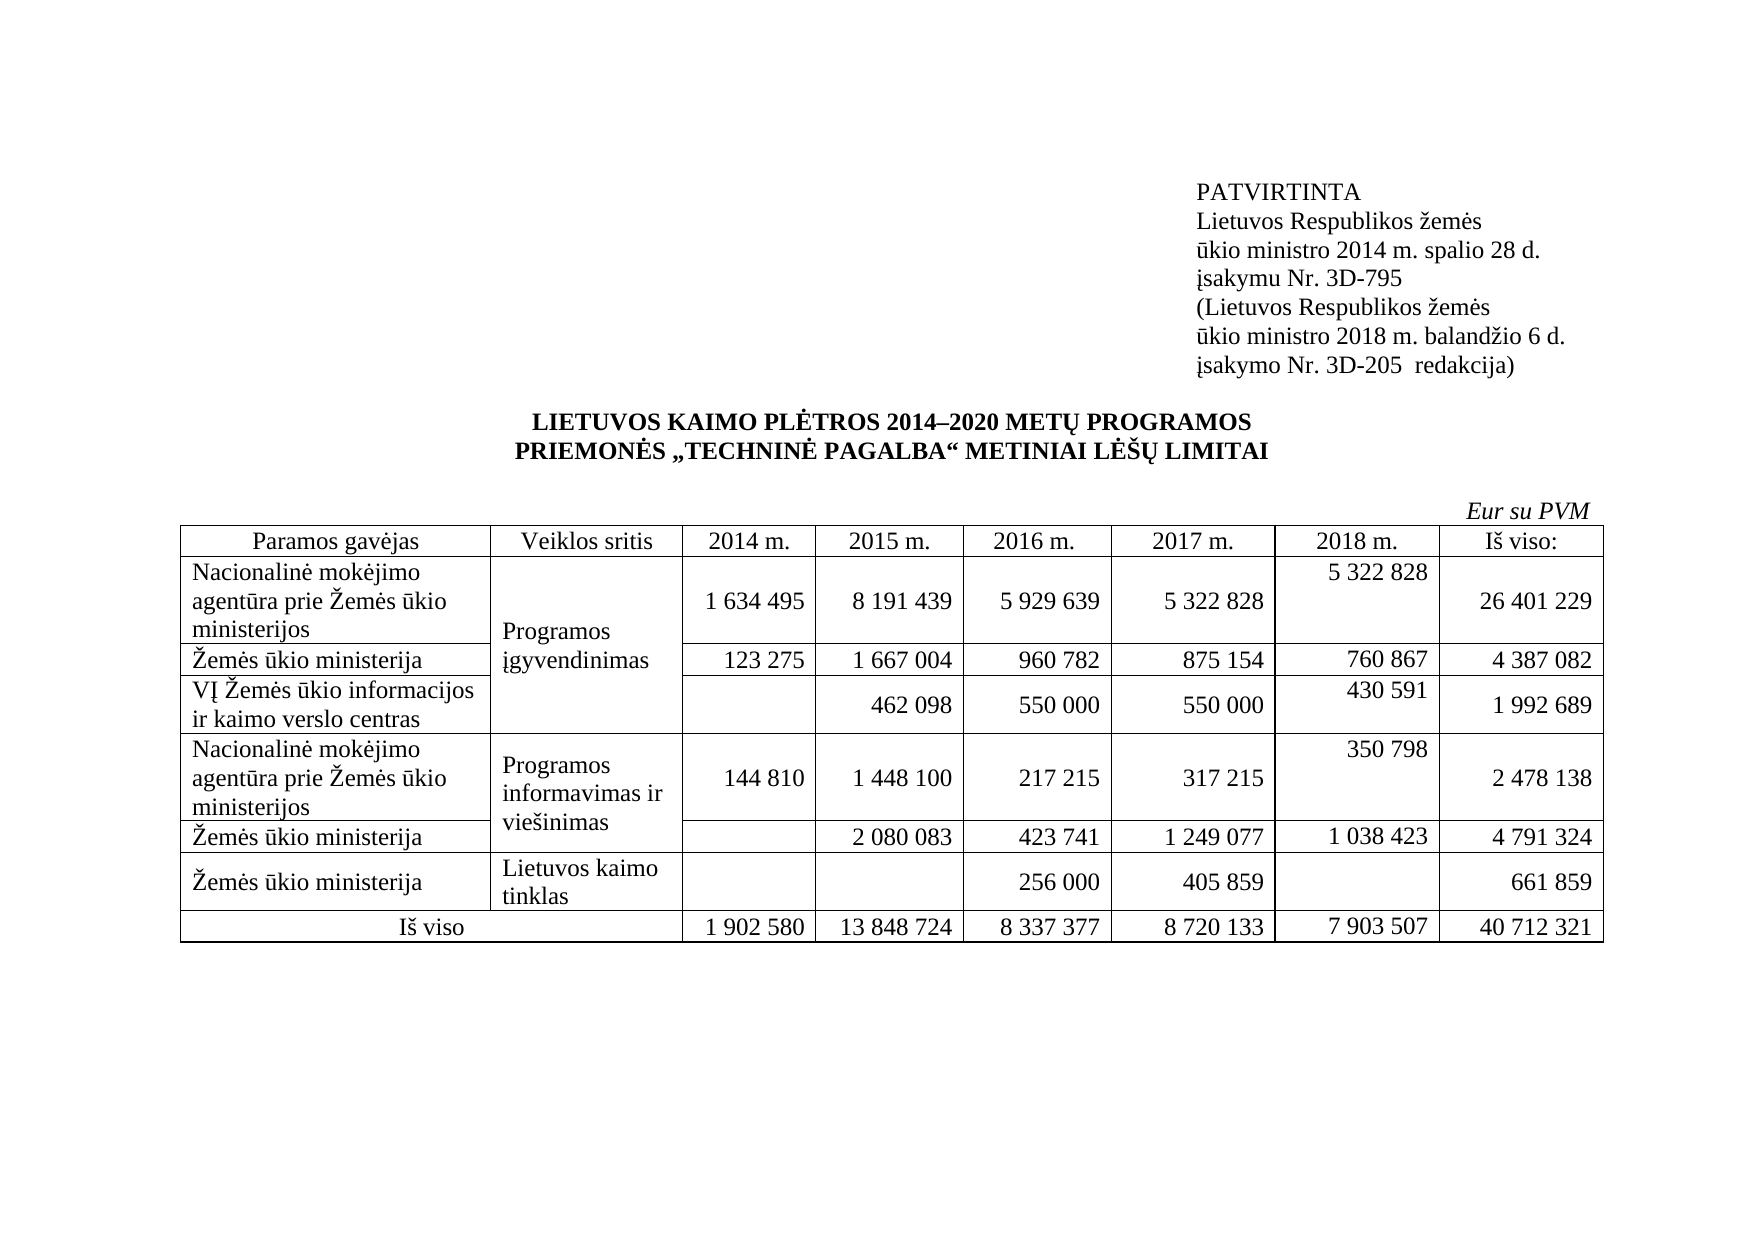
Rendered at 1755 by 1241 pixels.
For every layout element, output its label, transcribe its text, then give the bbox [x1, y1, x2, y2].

text įsakymo Nr. 3D-205 redakcija) [1196, 350, 1636, 378]
table_cell 7 903 507 [1276, 911, 1439, 941]
table_cell Iš viso [181, 911, 682, 941]
table_cell 1 038 423 [1276, 821, 1439, 852]
table_cell 8 720 133 [1112, 911, 1274, 941]
table_header [491, 494, 683, 525]
table_cell 123 275 [683, 644, 815, 674]
table_cell 5 929 639 [964, 557, 1111, 643]
table_cell 4 387 082 [1440, 644, 1603, 674]
table_cell Iš viso: [1440, 526, 1603, 556]
table_cell 26 401 229 [1440, 557, 1603, 643]
table_cell 217 215 [964, 734, 1111, 820]
table_cell 1 249 077 [1112, 821, 1274, 852]
table_cell 550 000 [1112, 676, 1274, 733]
table_cell [683, 676, 815, 733]
text ūkio ministro 2018 m. balandžio 6 d. [1196, 321, 1636, 350]
table_cell Žemės ūkio ministerija [181, 644, 490, 674]
table_cell 2017 m. [1112, 526, 1274, 556]
table_cell 1 448 100 [816, 734, 963, 820]
text Lietuvos Respublikos žemės [1196, 206, 1636, 235]
table_cell Nacionalinė mokėjimo agentūra prie Žemės ūkio ministerijos [181, 734, 490, 820]
table_cell Lietuvos kaimo tinklas [491, 853, 682, 910]
table_cell 5 322 828 [1276, 557, 1439, 643]
table_cell [1276, 853, 1439, 910]
table_cell Paramos gavėjas [181, 526, 490, 556]
table_cell 8 337 377 [964, 911, 1111, 941]
table_cell 430 591 [1276, 676, 1439, 733]
table_cell 2014 m. [683, 526, 815, 556]
table_cell Žemės ūkio ministerija [181, 821, 490, 852]
table_cell 1 667 004 [816, 644, 963, 674]
table_cell 2018 m. [1276, 526, 1439, 556]
table_cell 2015 m. [816, 526, 963, 556]
table_cell 423 741 [964, 821, 1111, 852]
table_cell 144 810 [683, 734, 815, 820]
table_header [963, 494, 1127, 525]
table_cell 13 848 724 [816, 911, 963, 941]
table_cell 661 859 [1440, 853, 1603, 910]
table_cell Programos informavimas ir viešinimas [491, 734, 682, 852]
table_header [816, 494, 963, 525]
table_cell Programos įgyvendinimas [491, 557, 682, 733]
table_cell [816, 853, 963, 910]
table_cell [683, 853, 815, 910]
table_cell 317 215 [1112, 734, 1274, 820]
table_cell [683, 821, 815, 852]
table_header [181, 494, 491, 525]
table_cell 550 000 [964, 676, 1111, 733]
table_cell 1 634 495 [683, 557, 815, 643]
table_header [683, 494, 816, 525]
table_cell 1 992 689 [1440, 676, 1603, 733]
table_cell 2016 m. [964, 526, 1111, 556]
table_cell Nacionalinė mokėjimo agentūra prie Žemės ūkio ministerijos [181, 557, 490, 643]
table_cell 4 791 324 [1440, 821, 1603, 852]
text įsakymu Nr. 3D-795 [1196, 263, 1636, 292]
table_cell Žemės ūkio ministerija [181, 853, 490, 910]
text ūkio ministro 2014 m. spalio 28 d. [1196, 235, 1636, 263]
table_cell 350 798 [1276, 734, 1439, 820]
table_cell 1 902 580 [683, 911, 815, 941]
table_cell 875 154 [1112, 644, 1274, 674]
table_cell 760 867 [1276, 644, 1439, 674]
table_cell Veiklos sritis [491, 526, 682, 556]
text (Lietuvos Respublikos žemės [1196, 292, 1636, 321]
table_cell 5 322 828 [1112, 557, 1274, 643]
table_cell 2 478 138 [1440, 734, 1603, 820]
table_cell 405 859 [1112, 853, 1274, 910]
table_cell 2 080 083 [816, 821, 963, 852]
table_cell 462 098 [816, 676, 963, 733]
table_cell VĮ Žemės ūkio informacijos ir kaimo verslo centras [181, 676, 490, 733]
table_cell 8 191 439 [816, 557, 963, 643]
text PRIEMONĖS „TECHNINĖ PAGALBA“ METINIAI LĖŠŲ LIMITAI [148, 436, 1636, 465]
table_cell 960 782 [964, 644, 1111, 674]
table_cell 40 712 321 [1440, 911, 1603, 941]
text PATVIRTINTA [1196, 177, 1636, 206]
text LIETUVOS KAIMO PLĖTROS 2014–2020 METŲ PROGRAMOS [148, 407, 1636, 436]
table_cell 256 000 [964, 853, 1111, 910]
table_header Eur su PVM [1127, 494, 1603, 525]
